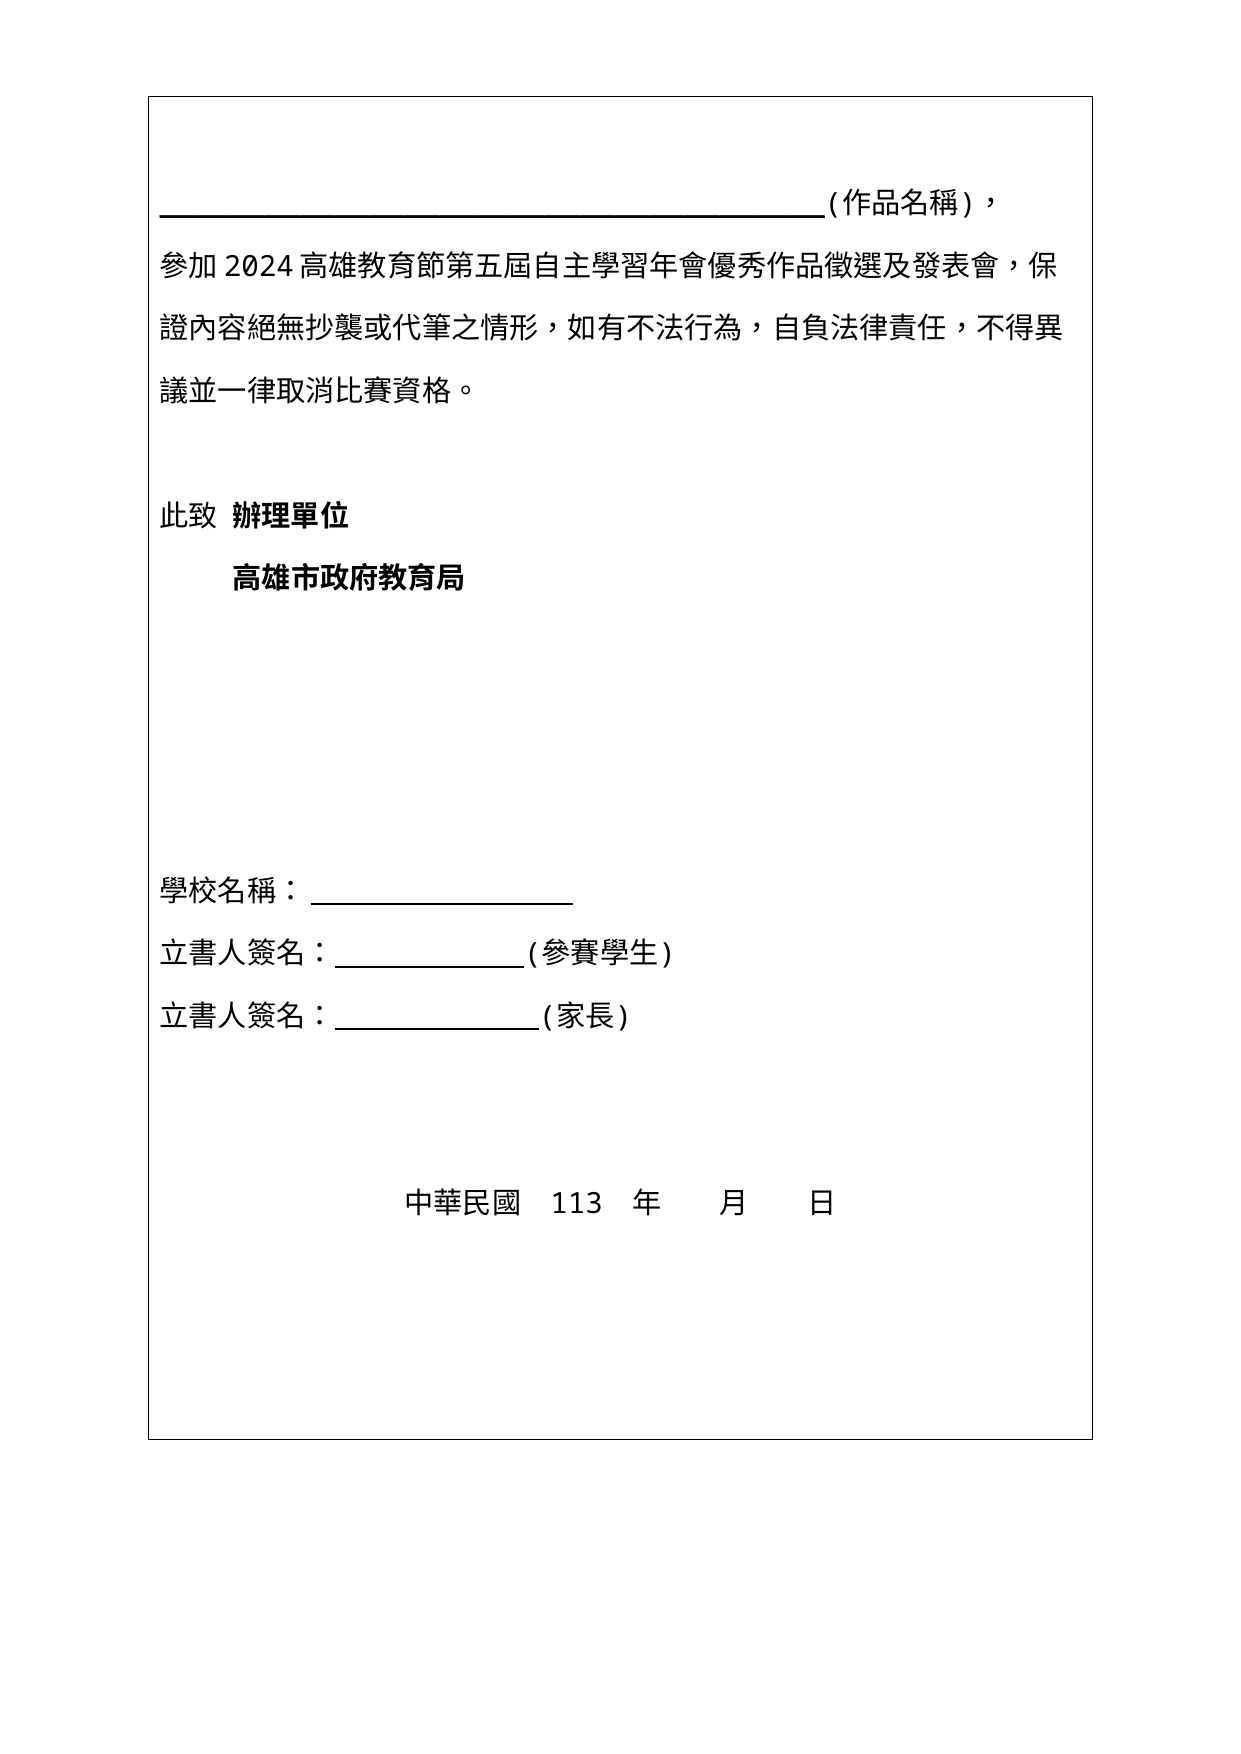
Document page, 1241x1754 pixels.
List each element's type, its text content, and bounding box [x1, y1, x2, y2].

table_header ______________________________________(作品名稱)， 參加2024高雄教育節第五屆自主學習年會優秀作品徵選及發表會，保證內容絕無抄襲或代筆之情形，如有不法行為，自負法律責任，不得異議並一律取消比賽資格。 此致 辦理單位 高雄市政府教育局 學校名稱： 立書人簽名： (參賽學生) 立書人簽名： (家長) 中華民國 113 年 月 日 [149, 97, 1092, 1438]
